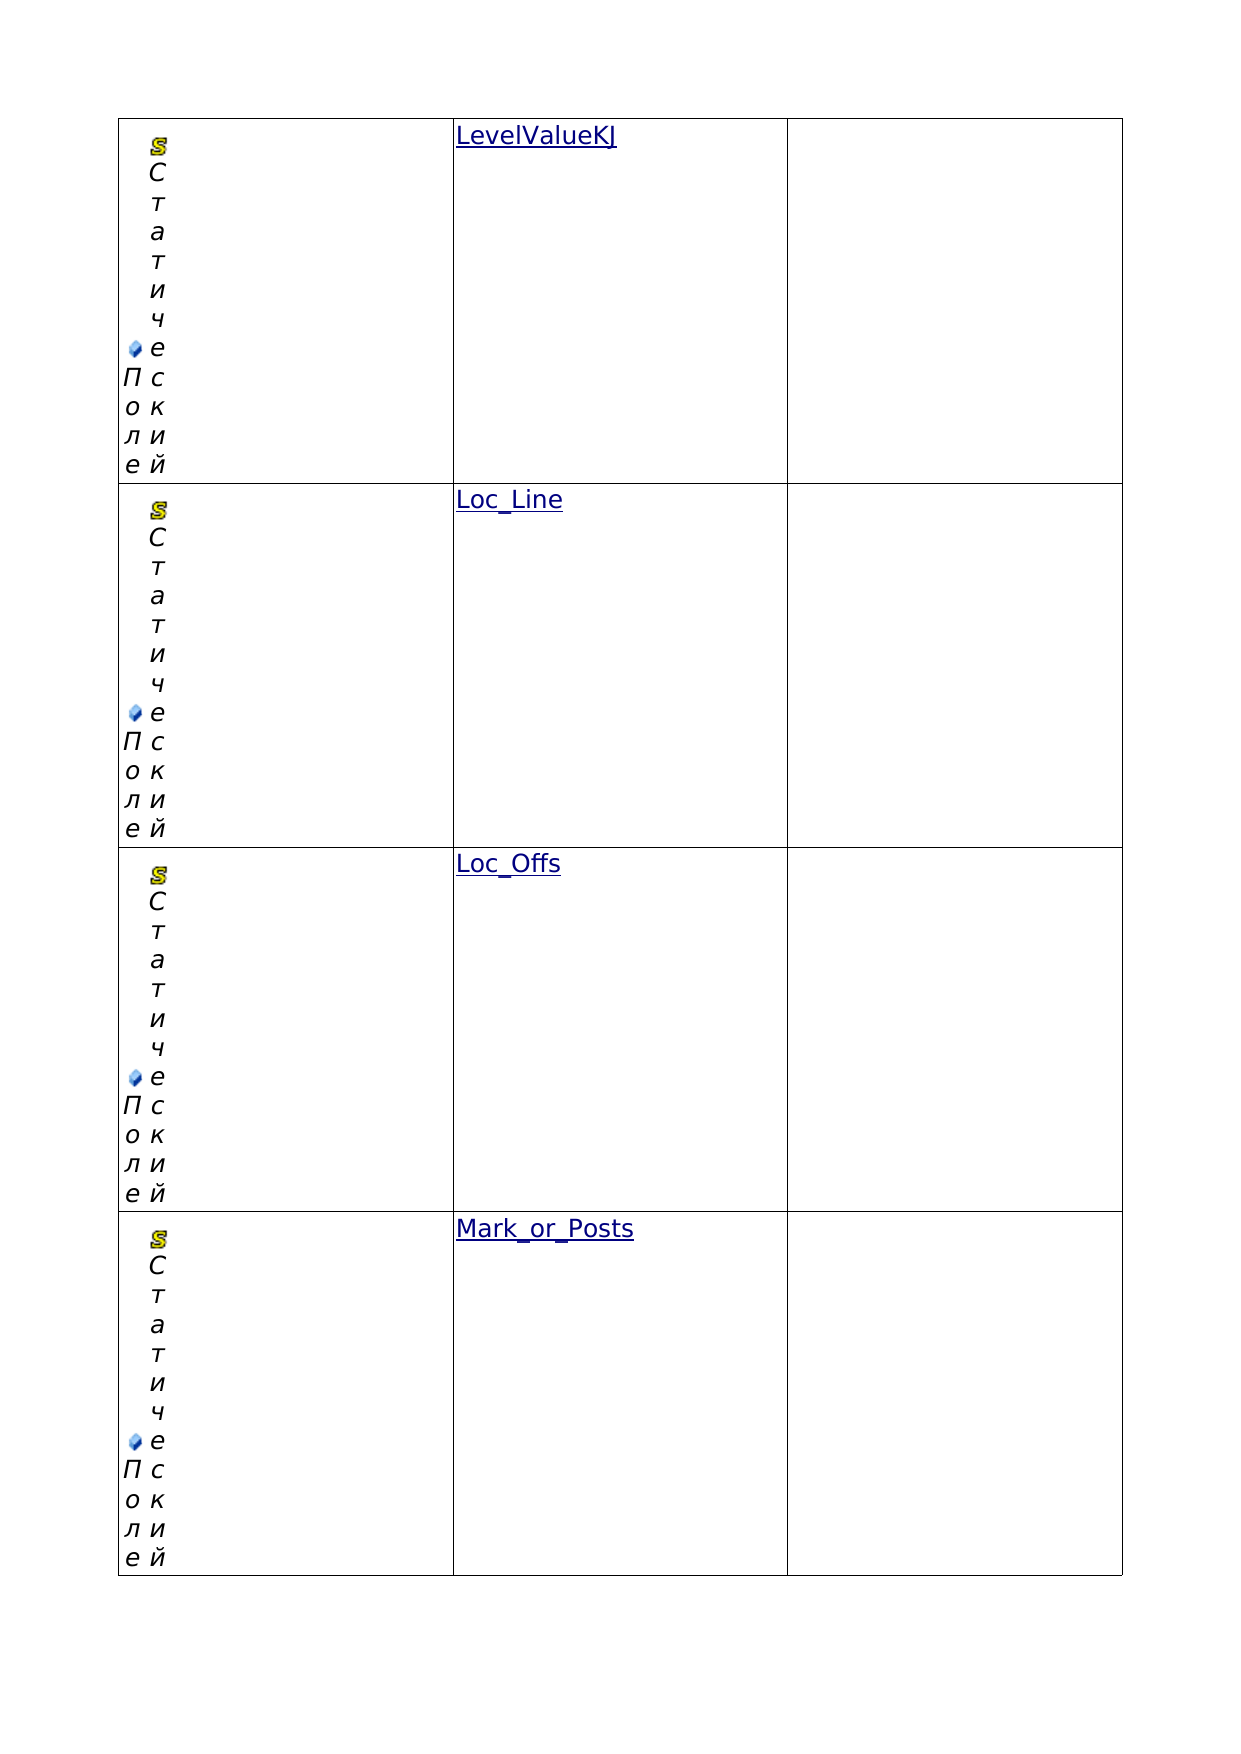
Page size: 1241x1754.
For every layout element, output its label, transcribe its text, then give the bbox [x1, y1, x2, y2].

picture [121, 1430, 146, 1456]
table_cell Loc_Line [454, 484, 787, 847]
table_cell [788, 1212, 1122, 1575]
table_cell [119, 848, 453, 1211]
picture [121, 337, 146, 363]
table_cell [788, 119, 1122, 482]
picture [146, 862, 172, 888]
picture [121, 702, 146, 727]
table_cell [119, 1212, 453, 1575]
picture [146, 1226, 172, 1252]
table_cell [119, 119, 453, 482]
table_cell Loc_Offs [454, 848, 787, 1211]
table_cell Mark_or_Posts [454, 1212, 787, 1575]
table_cell [788, 484, 1122, 847]
picture [121, 1066, 146, 1092]
table_cell LevelValueKJ [454, 119, 787, 482]
table_cell [119, 484, 453, 847]
picture [146, 133, 172, 159]
table_cell [788, 848, 1122, 1211]
picture [146, 497, 172, 523]
